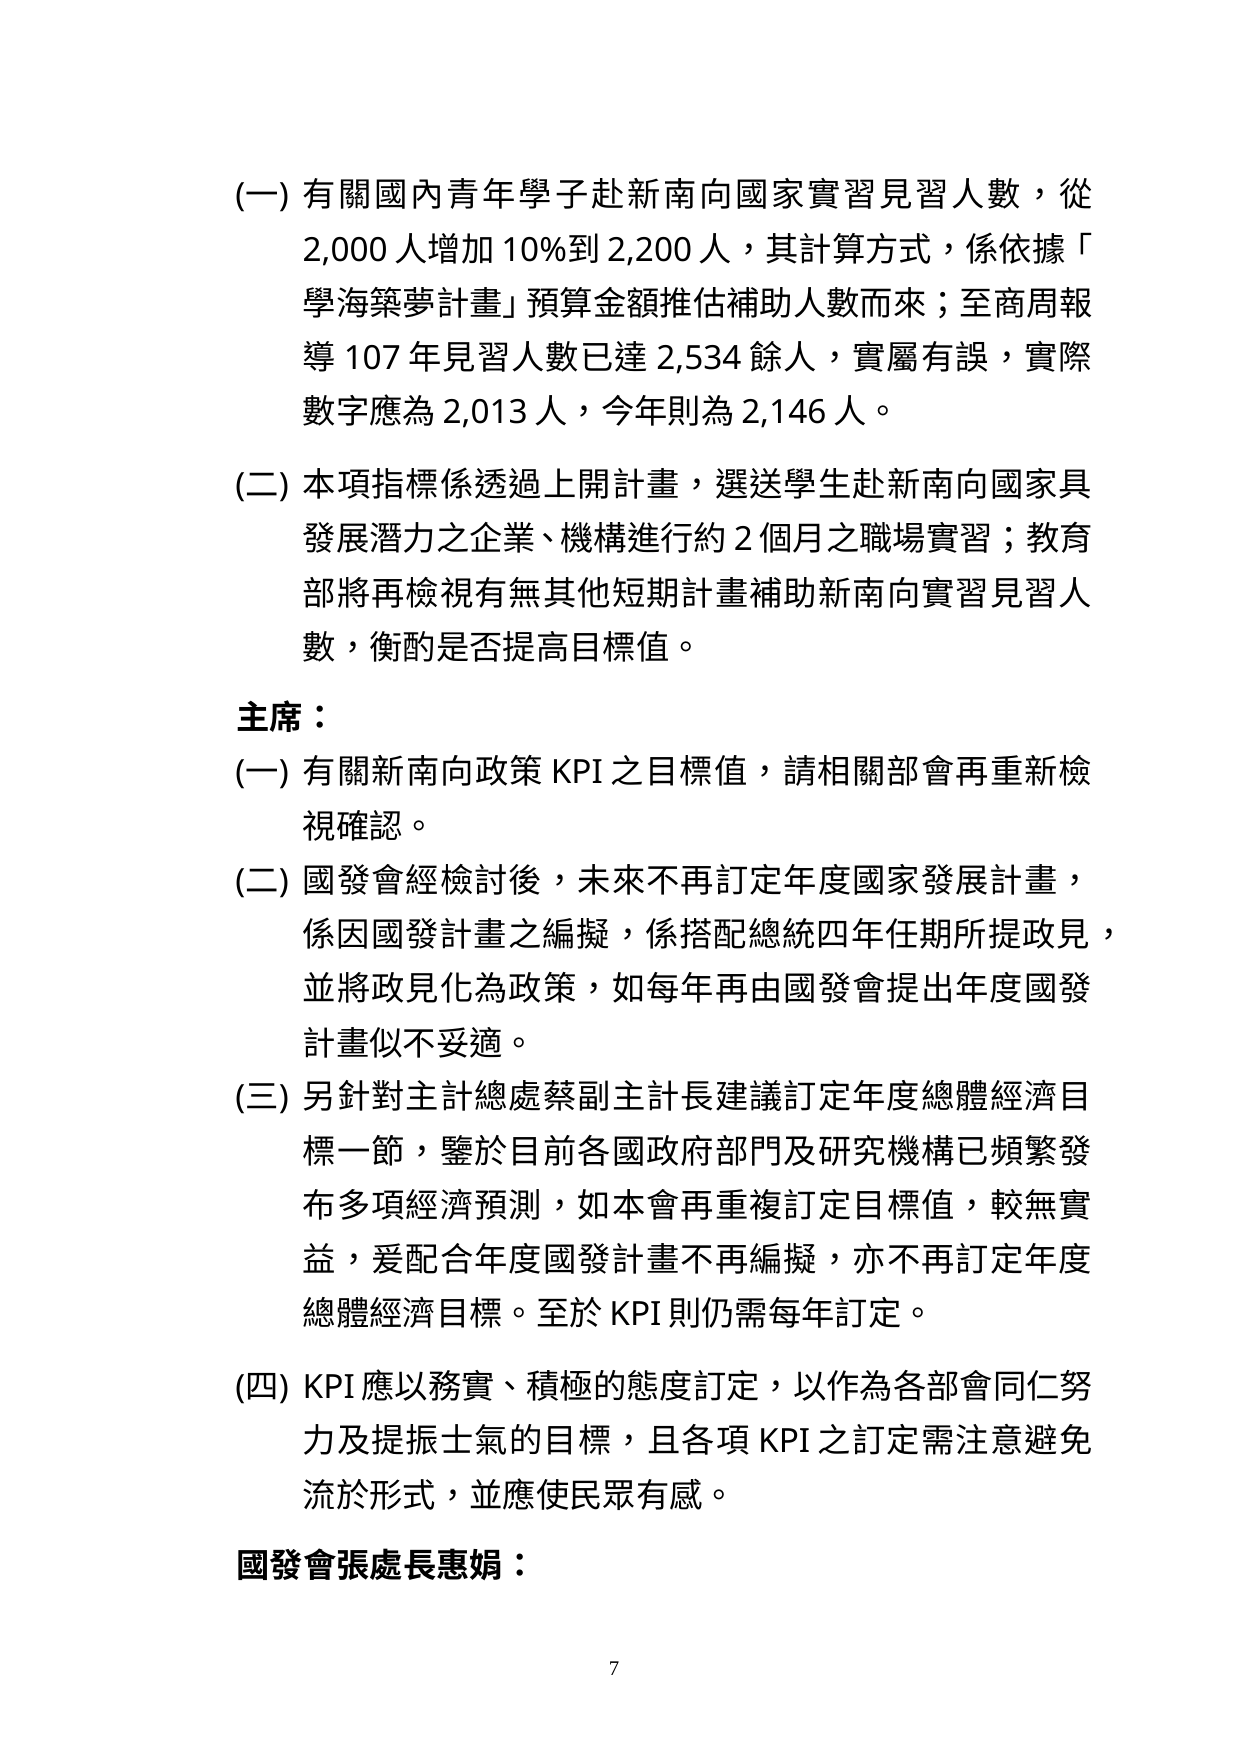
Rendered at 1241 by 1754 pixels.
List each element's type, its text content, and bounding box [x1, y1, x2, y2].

list 有關新南向政策KPI之目標值，請相關部會再重新檢視確認。 [235, 739, 1093, 848]
text 國發會張處長惠娟： [236, 1535, 1093, 1587]
list 有關國內青年學子赴新南向國家實習見習人數，從2,000人增加10%到2,200人，其計算方式，係依據「學海築夢計畫」預算金額推估補助人數而來；至商周報導107年見習人數已達2,534餘人，實屬有誤，實際數字應為2,013人，今年則為2,146人。 [235, 162, 1093, 433]
list KPI應以務實、積極的態度訂定，以作為各部會同仁努力及提振士氣的目標，且各項KPI之訂定需注意避免流於形式，並應使民眾有感。 [235, 1354, 1093, 1517]
list 國發會經檢討後，未來不再訂定年度國家發展計畫，係因國發計畫之編擬，係搭配總統四年任期所提政見，並將政見化為政策，如每年再由國發會提出年度國發計畫似不妥適。 [235, 848, 1093, 1064]
list 本項指標係透過上開計畫，選送學生赴新南向國家具發展潛力之企業、機構進行約2個月之職場實習；教育部將再檢視有無其他短期計畫補助新南向實習見習人數，衡酌是否提高目標值。 [235, 452, 1093, 669]
text 主席： [236, 687, 1093, 739]
list 另針對主計總處蔡副主計長建議訂定年度總體經濟目標一節，鑒於目前各國政府部門及研究機構已頻繁發布多項經濟預測，如本會再重複訂定目標值，較無實益，爰配合年度國發計畫不再編擬，亦不再訂定年度總體經濟目標。至於KPI則仍需每年訂定。 [235, 1064, 1093, 1335]
